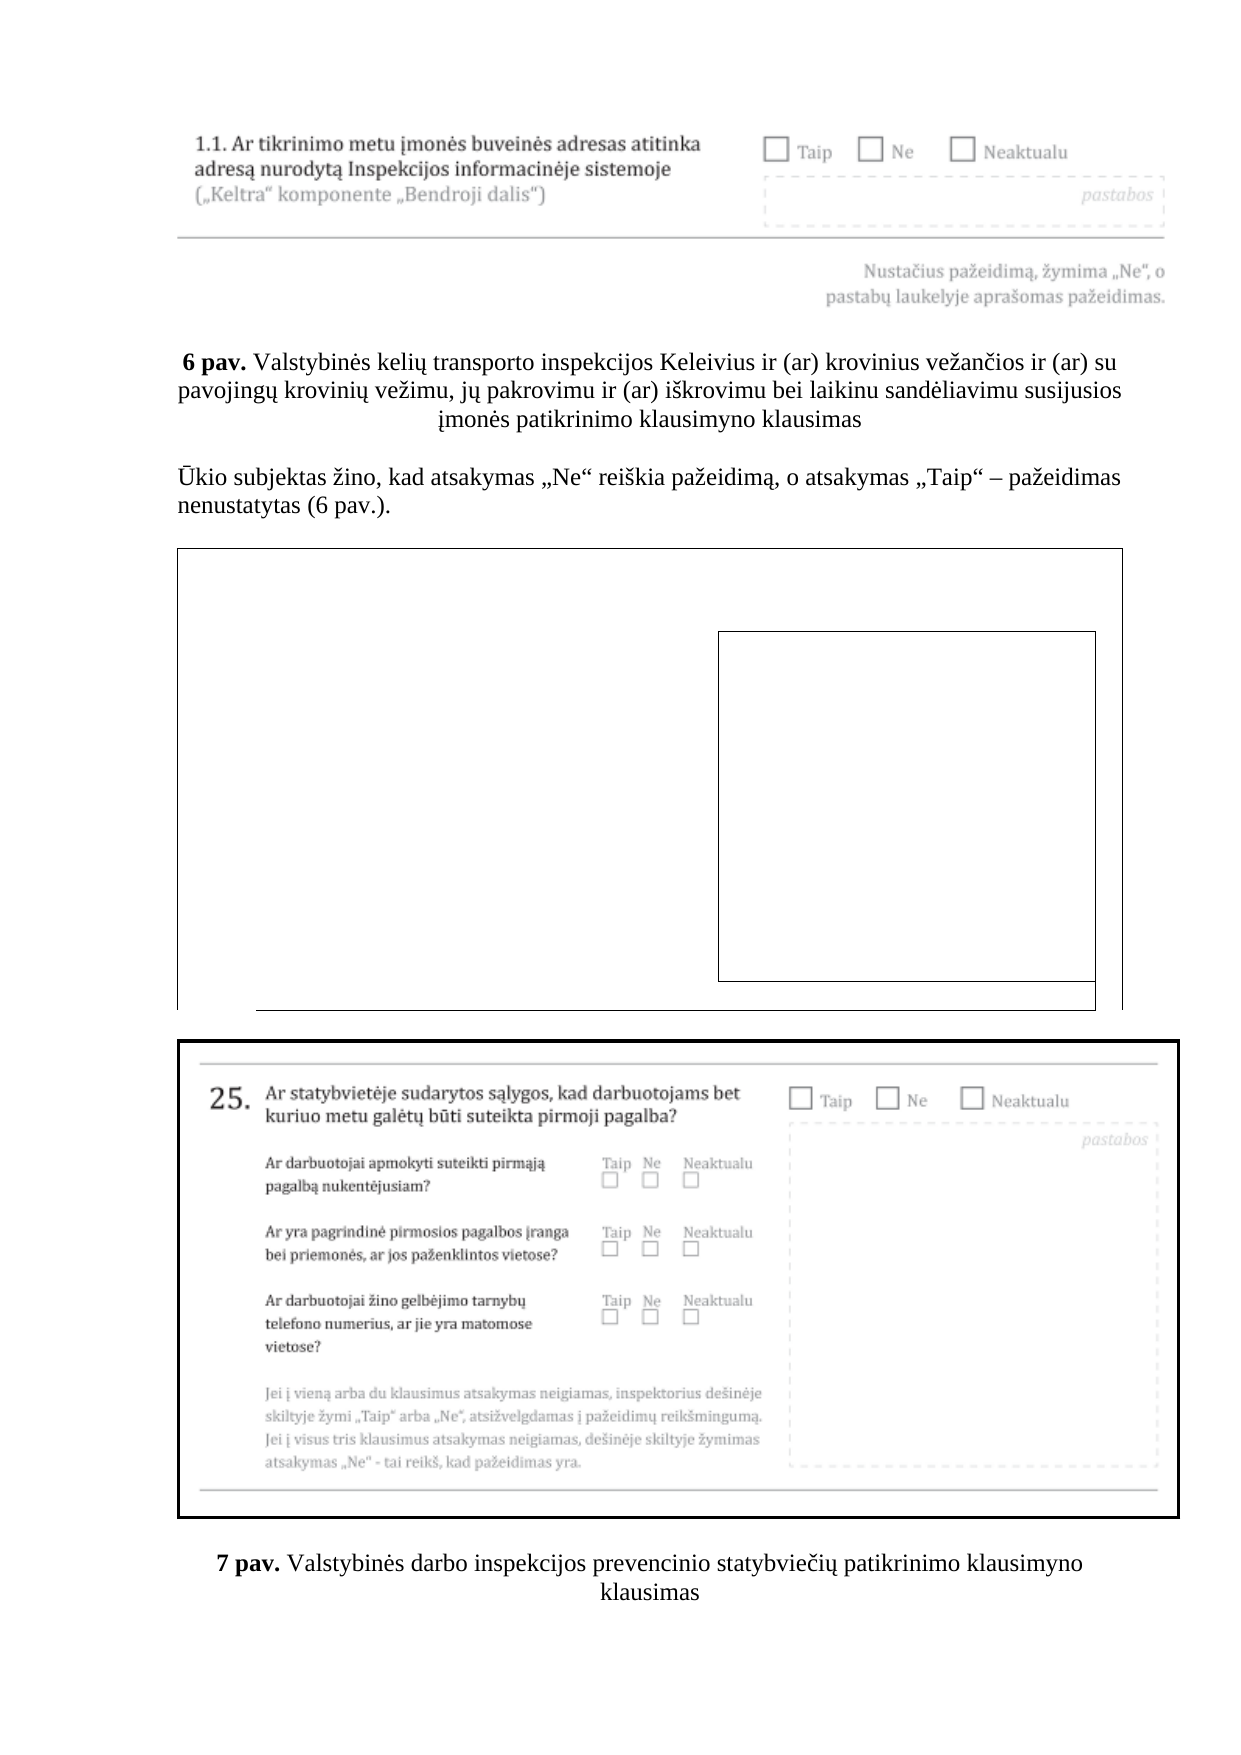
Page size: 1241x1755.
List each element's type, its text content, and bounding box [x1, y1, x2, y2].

table_cell [178, 719, 256, 806]
table_cell [178, 981, 256, 1009]
table_cell Taip [] [481, 806, 556, 893]
table_cell Neaktualu [] [603, 719, 718, 806]
table_cell pastabos [956, 632, 1095, 981]
table_cell Ar darbuotojai žino gelbėjimo tarnybų telefono numerius, ar jie yra matomose vietose? [256, 894, 481, 981]
table_cell Neaktualu [] [603, 894, 718, 981]
table_cell Ne [] [556, 806, 603, 893]
table_cell [1096, 894, 1122, 981]
table_cell Ne [] [556, 894, 603, 981]
table_header [] Ne [844, 549, 956, 631]
table_header [] Taip [719, 549, 844, 631]
table_cell [719, 632, 844, 981]
table_header [1095, 549, 1122, 718]
table_header 25. [178, 549, 256, 718]
table_cell Taip [] [481, 719, 556, 806]
text Ūkio subjektas žino, kad atsakymas „Ne“ reiškia pažeidimą, o atsakymas „Taip“ – pažeidimas nenustatytas (6 pav.). [177, 462, 1122, 519]
table_cell Ne [] [556, 719, 603, 806]
text 6 pav. Valstybinės kelių transporto inspekcijos Keleivius ir (ar) krovinius vežančios ir (ar) su pavojingų krovinių vežimu, jų pakrovimu ir (ar) iškrovimu bei laikinu sandėliavimu susijusios įmonės patikrinimo klausimyno klausimas [177, 347, 1122, 433]
table_cell Ar yra pagrindinė pirmosios pagalbos įranga bei priemonės, ar jos paženklintos vietose? [256, 806, 481, 893]
text 7 pav. Valstybinės darbo inspekcijos prevencinio statybviečių patikrinimo klausimyno klausimas [177, 1548, 1122, 1605]
table_cell [1096, 719, 1122, 806]
table_cell [1096, 806, 1122, 893]
table_cell Ar darbuotojai apmokyti suteikti pirmąją pagalbą nukentėjusiam? [256, 719, 481, 806]
table_cell [1096, 981, 1122, 1009]
table_cell [844, 632, 956, 981]
table_cell Taip [] [481, 894, 556, 981]
table_cell [178, 806, 256, 893]
table_header []Neaktualu/netikrinta [956, 549, 1095, 631]
table_cell Neaktualu [] [603, 806, 718, 893]
table_header Ar statybvietėje sudarytos sąlygos, kad darbuotojams bet kuriuo metu galėtų būti suteikta pirmoji pagalba? [256, 549, 719, 718]
table_cell [178, 894, 256, 981]
table_cell Jei į vieną arba du klausimus atsakymas neigiamas, inspektorius dešinėje skiltyje žymi „Taip“ arba „Ne“, atsižvelgdamas į pažeidimų reikšmingumą. Jei į visus tris klausimus atsakymas neigiamas, dešinėje skiltyje žymimas atsakymas „Ne“ – tai reikš, kad pažeidimas yra. [256, 981, 1095, 1009]
